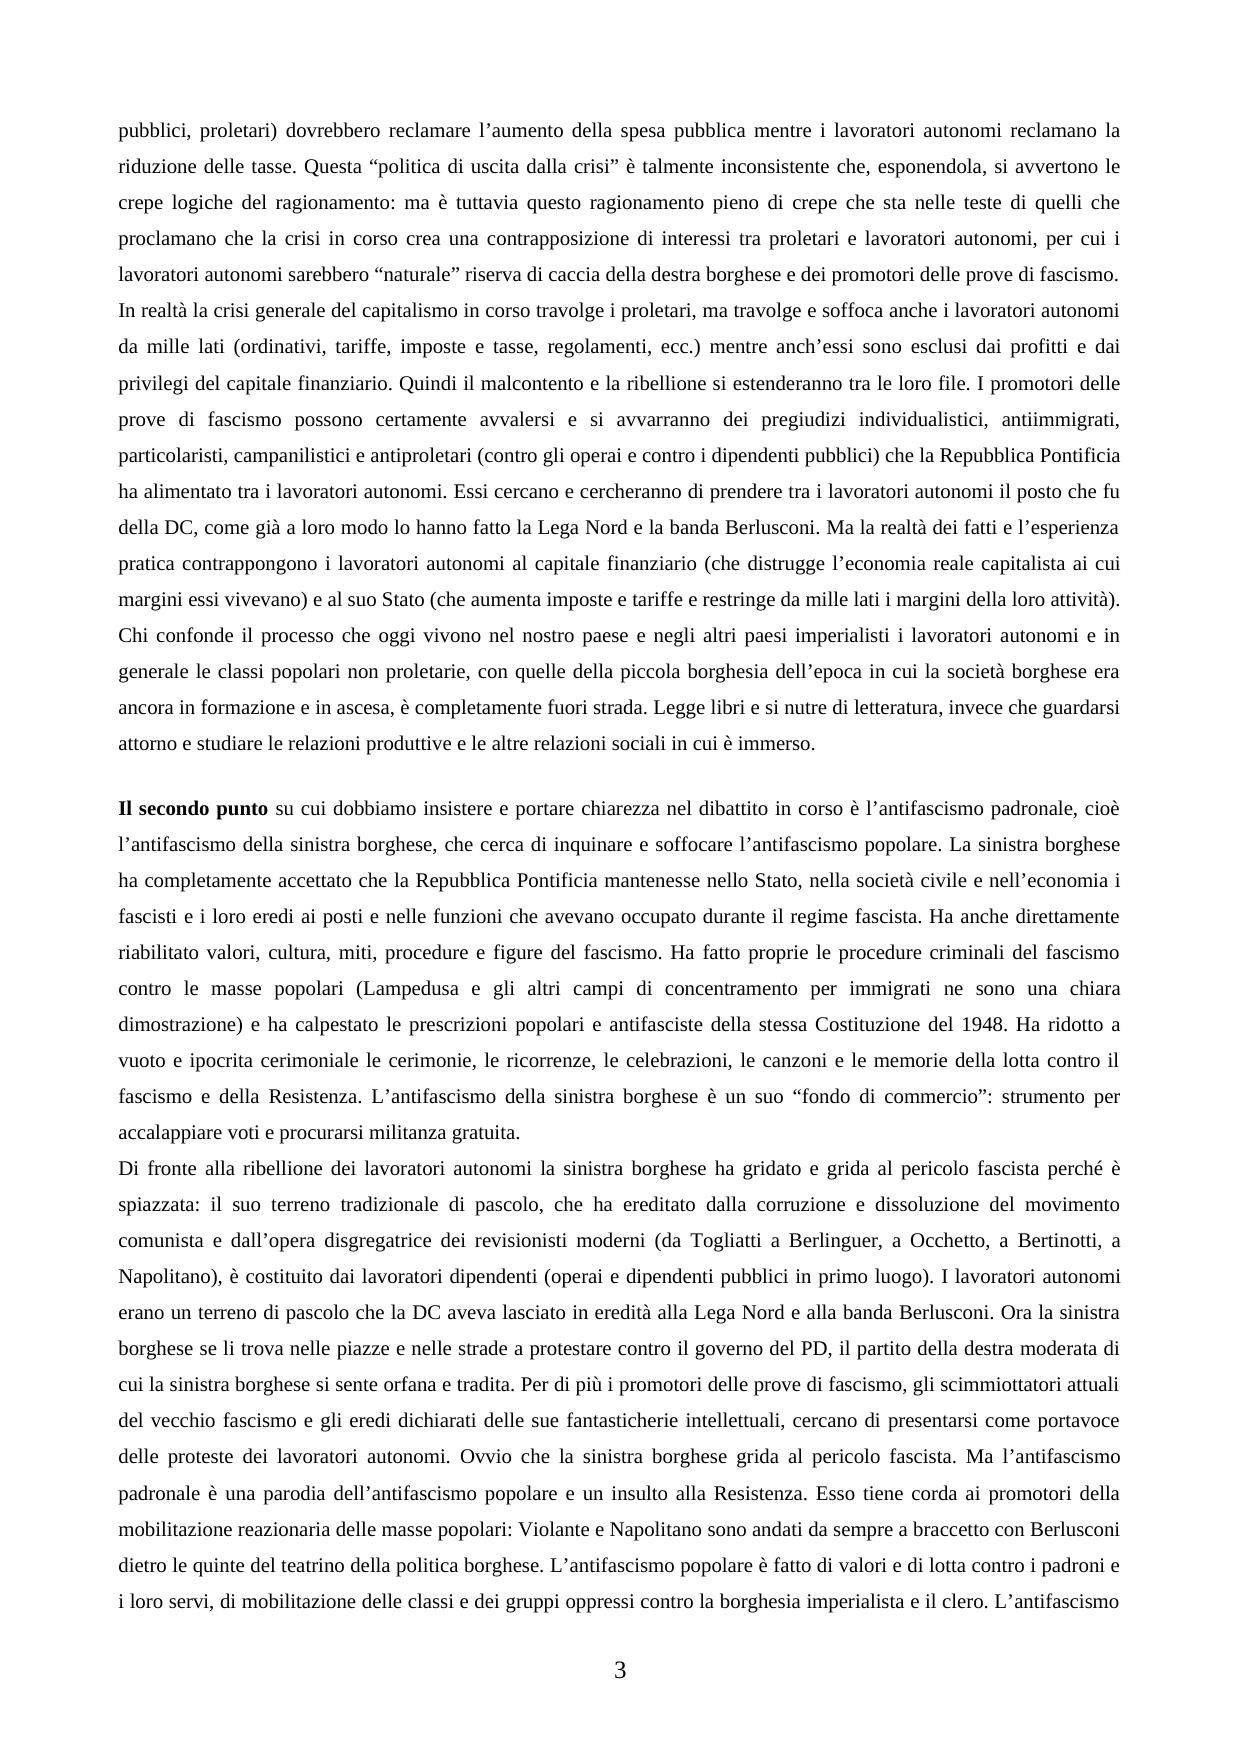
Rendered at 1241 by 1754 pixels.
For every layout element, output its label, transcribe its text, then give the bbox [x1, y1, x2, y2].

text In realtà la crisi generale del capitalismo in corso travolge i proletari, ma travolge e soffoca anche i lavoratori autonomi da mille lati (ordinativi, tariffe, imposte e tasse, regolamenti, ecc.) mentre anch’essi sono esclusi dai profitti e dai privilegi del capitale finanziario. Quindi il malcontento e la ribellione si estenderanno tra le loro file. I promotori delle prove di fascismo possono certamente avvalersi e si avvarranno dei pregiudizi individualistici, antiimmigrati, particolaristi, campanilistici e antiproletari (contro gli operai e contro i dipendenti pubblici) che la Repubblica Pontificia ha alimentato tra i lavoratori autonomi. Essi cercano e cercheranno di prendere tra i lavoratori autonomi il posto che fu della DC, come già a loro modo lo hanno fatto la Lega Nord e la banda Berlusconi. Ma la realtà dei fatti e l’esperienza pratica contrappongono i lavoratori autonomi al capitale finanziario (che distrugge l’economia reale capitalista ai cui margini essi vivevano) e al suo Stato (che aumenta imposte e tariffe e restringe da mille lati i margini della loro attività). [118, 298, 1122, 611]
text Il secondo punto su cui dobbiamo insistere e portare chiarezza nel dibattito in corso è l’antifascismo padronale, cioè l’antifascismo della sinistra borghese, che cerca di inquinare e soffocare l’antifascismo popolare. La sinistra borghese ha completamente accettato che la Repubblica Pontificia mantenesse nello Stato, nella società civile e nell’economia i fascisti e i loro eredi ai posti e nelle funzioni che avevano occupato durante il regime fascista. Ha anche direttamente riabilitato valori, cultura, miti, procedure e figure del fascismo. Ha fatto proprie le procedure criminali del fascismo contro le masse popolari (Lampedusa e gli altri campi di concentramento per immigrati ne sono una chiara dimostrazione) e ha calpestato le prescrizioni popolari e antifasciste della stessa Costituzione del 1948. Ha ridotto a vuoto e ipocrita cerimoniale le cerimonie, le ricorrenze, le celebrazioni, le canzoni e le memorie della lotta contro il fascismo e della Resistenza. L’antifascismo della sinistra borghese è un suo “fondo di commercio”: strumento per accalappiare voti e procurarsi militanza gratuita. [118, 796, 1122, 1144]
text Chi confonde il processo che oggi vivono nel nostro paese e negli altri paesi imperialisti i lavoratori autonomi e in generale le classi popolari non proletarie, con quelle della piccola borghesia dell’epoca in cui la società borghese era ancora in formazione e in ascesa, è completamente fuori strada. Legge libri e si nutre di letteratura, invece che guardarsi attorno e studiare le relazioni produttive e le altre relazioni sociali in cui è immerso. [118, 623, 1122, 755]
text Di fronte alla ribellione dei lavoratori autonomi la sinistra borghese ha gridato e grida al pericolo fascista perché è spiazzata: il suo terreno tradizionale di pascolo, che ha ereditato dalla corruzione e dissoluzione del movimento comunista e dall’opera disgregatrice dei revisionisti moderni (da Togliatti a Berlinguer, a Occhetto, a Bertinotti, a Napolitano), è costituito dai lavoratori dipendenti (operai e dipendenti pubblici in primo luogo). I lavoratori autonomi erano un terreno di pascolo che la DC aveva lasciato in eredità alla Lega Nord e alla banda Berlusconi. Ora la sinistra borghese se li trova nelle piazze e nelle strade a protestare contro il governo del PD, il partito della destra moderata di cui la sinistra borghese si sente orfana e tradita. Per di più i promotori delle prove di fascismo, gli scimmiottatori attuali del vecchio fascismo e gli eredi dichiarati delle sue fantasticherie intellettuali, cercano di presentarsi come portavoce delle proteste dei lavoratori autonomi. Ovvio che la sinistra borghese grida al pericolo fascista. Ma l’antifascismo padronale è una parodia dell’antifascismo popolare e un insulto alla Resistenza. Esso tiene corda ai promotori della mobilitazione reazionaria delle masse popolari: Violante e Napolitano sono andati da sempre a braccetto con Berlusconi dietro le quinte del teatrino della politica borghese. L’antifascismo popolare è fatto di valori e di lotta contro i padroni e i loro servi, di mobilitazione delle classi e dei gruppi oppressi contro la borghesia imperialista e il clero. L’antifascismo [118, 1156, 1122, 1613]
text pubblici, proletari) dovrebbero reclamare l’aumento della spesa pubblica mentre i lavoratori autonomi reclamano la riduzione delle tasse. Questa “politica di uscita dalla crisi” è talmente inconsistente che, esponendola, si avvertono le crepe logiche del ragionamento: ma è tuttavia questo ragionamento pieno di crepe che sta nelle teste di quelli che proclamano che la crisi in corso crea una contrapposizione di interessi tra proletari e lavoratori autonomi, per cui i lavoratori autonomi sarebbero “naturale” riserva di caccia della destra borghese e dei promotori delle prove di fascismo. [118, 118, 1122, 286]
